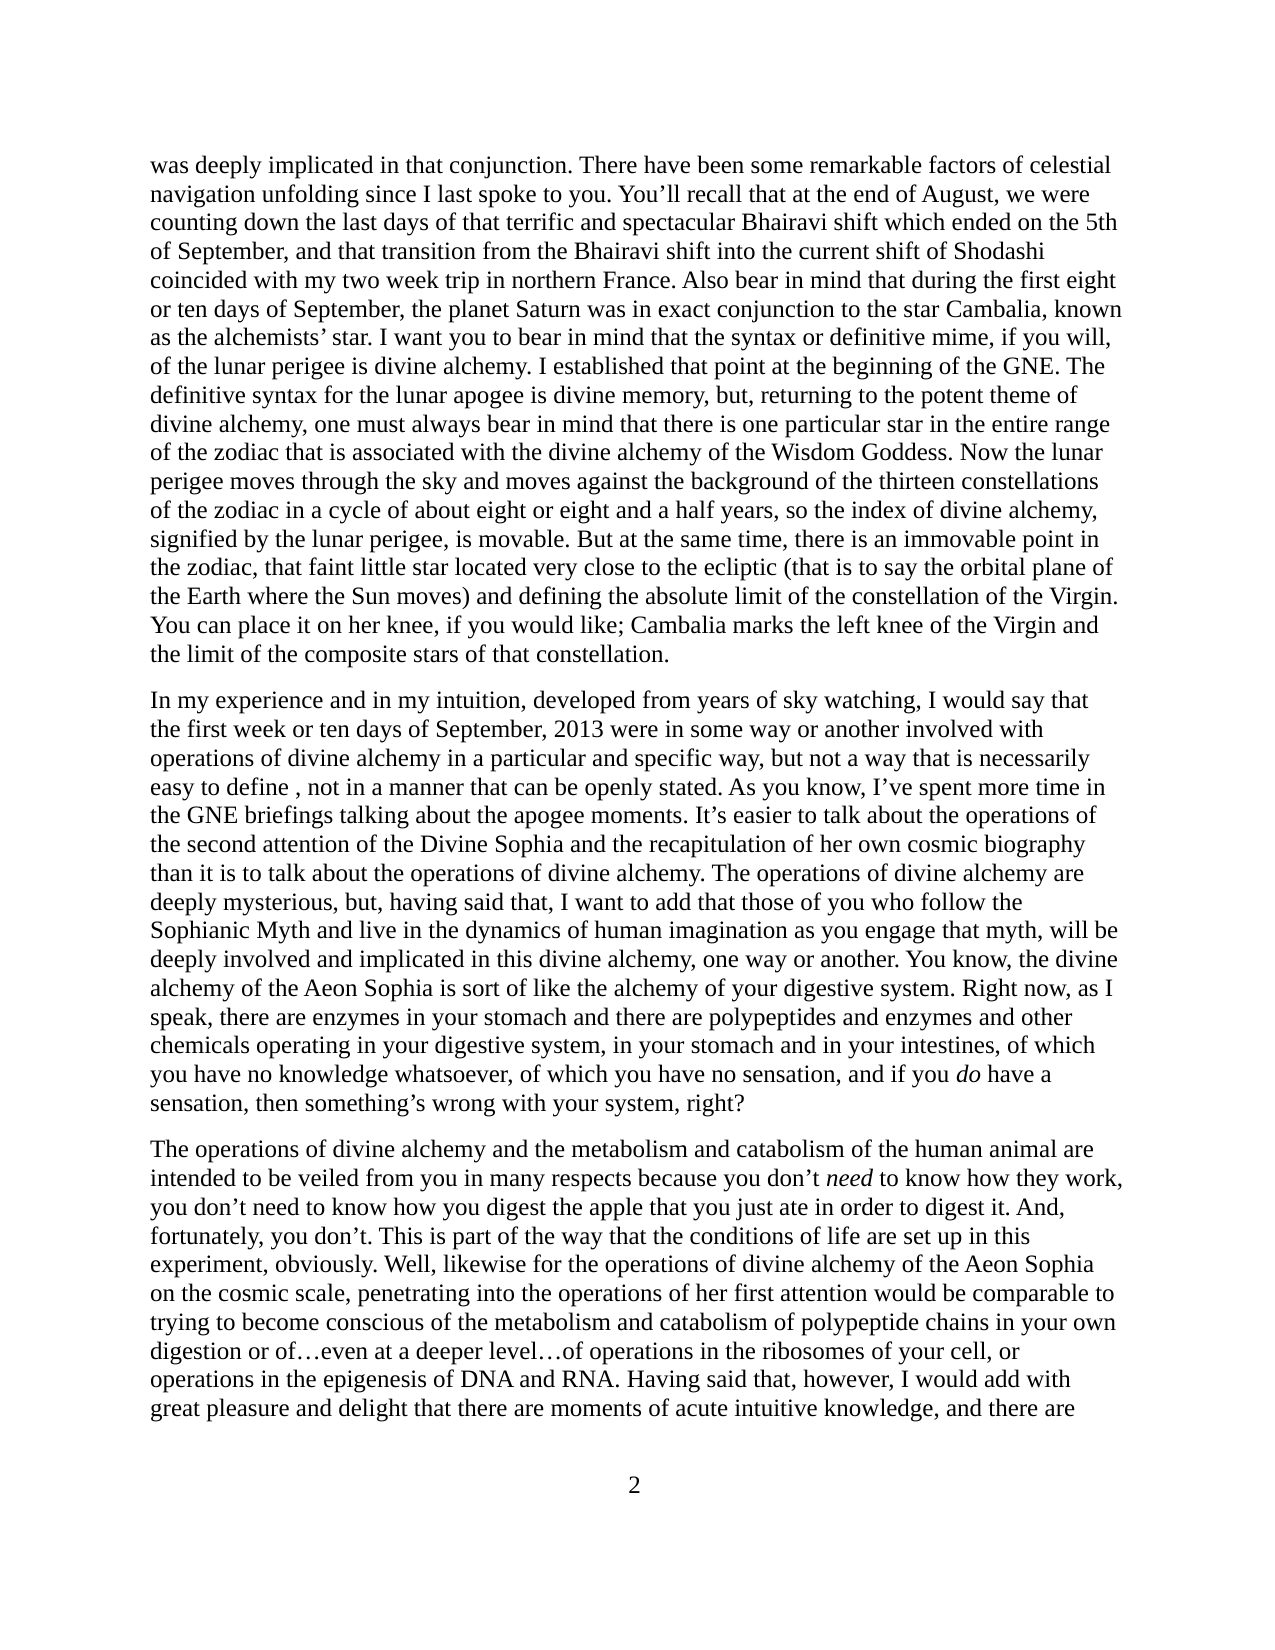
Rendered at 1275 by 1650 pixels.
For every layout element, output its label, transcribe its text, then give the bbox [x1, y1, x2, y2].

text In my experience and in my intuition, developed from years of sky watching, I would say that the first week or ten days of September, 2013 were in some way or another involved with operations of divine alchemy in a particular and specific way, but not a way that is necessarily easy to define , not in a manner that can be openly stated. As you know, I’ve spent more time in the GNE briefings talking about the apogee moments. It’s easier to talk about the operations of the second attention of the Divine Sophia and the recapitulation of her own cosmic biography than it is to talk about the operations of divine alchemy. The operations of divine alchemy are deeply mysterious, but, having said that, I want to add that those of you who follow the Sophianic Myth and live in the dynamics of human imagination as you engage that myth, will be deeply involved and implicated in this divine alchemy, one way or another. You know, the divine alchemy of the Aeon Sophia is sort of like the alchemy of your digestive system. Right now, as I speak, there are enzymes in your stomach and there are polypeptides and enzymes and other chemicals operating in your digestive system, in your stomach and in your intestines, of which you have no knowledge whatsoever, of which you have no sensation, and if you do have a sensation, then something’s wrong with your system, right? [150, 685, 1125, 1117]
text The operations of divine alchemy and the metabolism and catabolism of the human animal are intended to be veiled from you in many respects because you don’t need to know how they work, you don’t need to know how you digest the apple that you just ate in order to digest it. And, fortunately, you don’t. This is part of the way that the conditions of life are set up in this experiment, obviously. Well, likewise for the operations of divine alchemy of the Aeon Sophia on the cosmic scale, penetrating into the operations of her first attention would be comparable to trying to become conscious of the metabolism and catabolism of polypeptide chains in your own digestion or of…even at a deeper level…of operations in the ribosomes of your cell, or operations in the epigenesis of DNA and RNA. Having said that, however, I would add with great pleasure and delight that there are moments of acute intuitive knowledge, and there are [150, 1134, 1125, 1422]
text was deeply implicated in that conjunction. There have been some remarkable factors of celestial navigation unfolding since I last spoke to you. You’ll recall that at the end of August, we were counting down the last days of that terrific and spectacular Bhairavi shift which ended on the 5th of September, and that transition from the Bhairavi shift into the current shift of Shodashi coincided with my two week trip in northern France. Also bear in mind that during the first eight or ten days of September, the planet Saturn was in exact conjunction to the star Cambalia, known as the alchemists’ star. I want you to bear in mind that the syntax or definitive mime, if you will, of the lunar perigee is divine alchemy. I established that point at the beginning of the GNE. The definitive syntax for the lunar apogee is divine memory, but, returning to the potent theme of divine alchemy, one must always bear in mind that there is one particular star in the entire range of the zodiac that is associated with the divine alchemy of the Wisdom Goddess. Now the lunar perigee moves through the sky and moves against the background of the thirteen constellations of the zodiac in a cycle of about eight or eight and a half years, so the index of divine alchemy, signified by the lunar perigee, is movable. But at the same time, there is an immovable point in the zodiac, that faint little star located very close to the ecliptic (that is to say the orbital plane of the Earth where the Sun moves) and defining the absolute limit of the constellation of the Virgin. You can place it on her knee, if you would like; Cambalia marks the left knee of the Virgin and the limit of the composite stars of that constellation. [150, 150, 1125, 667]
